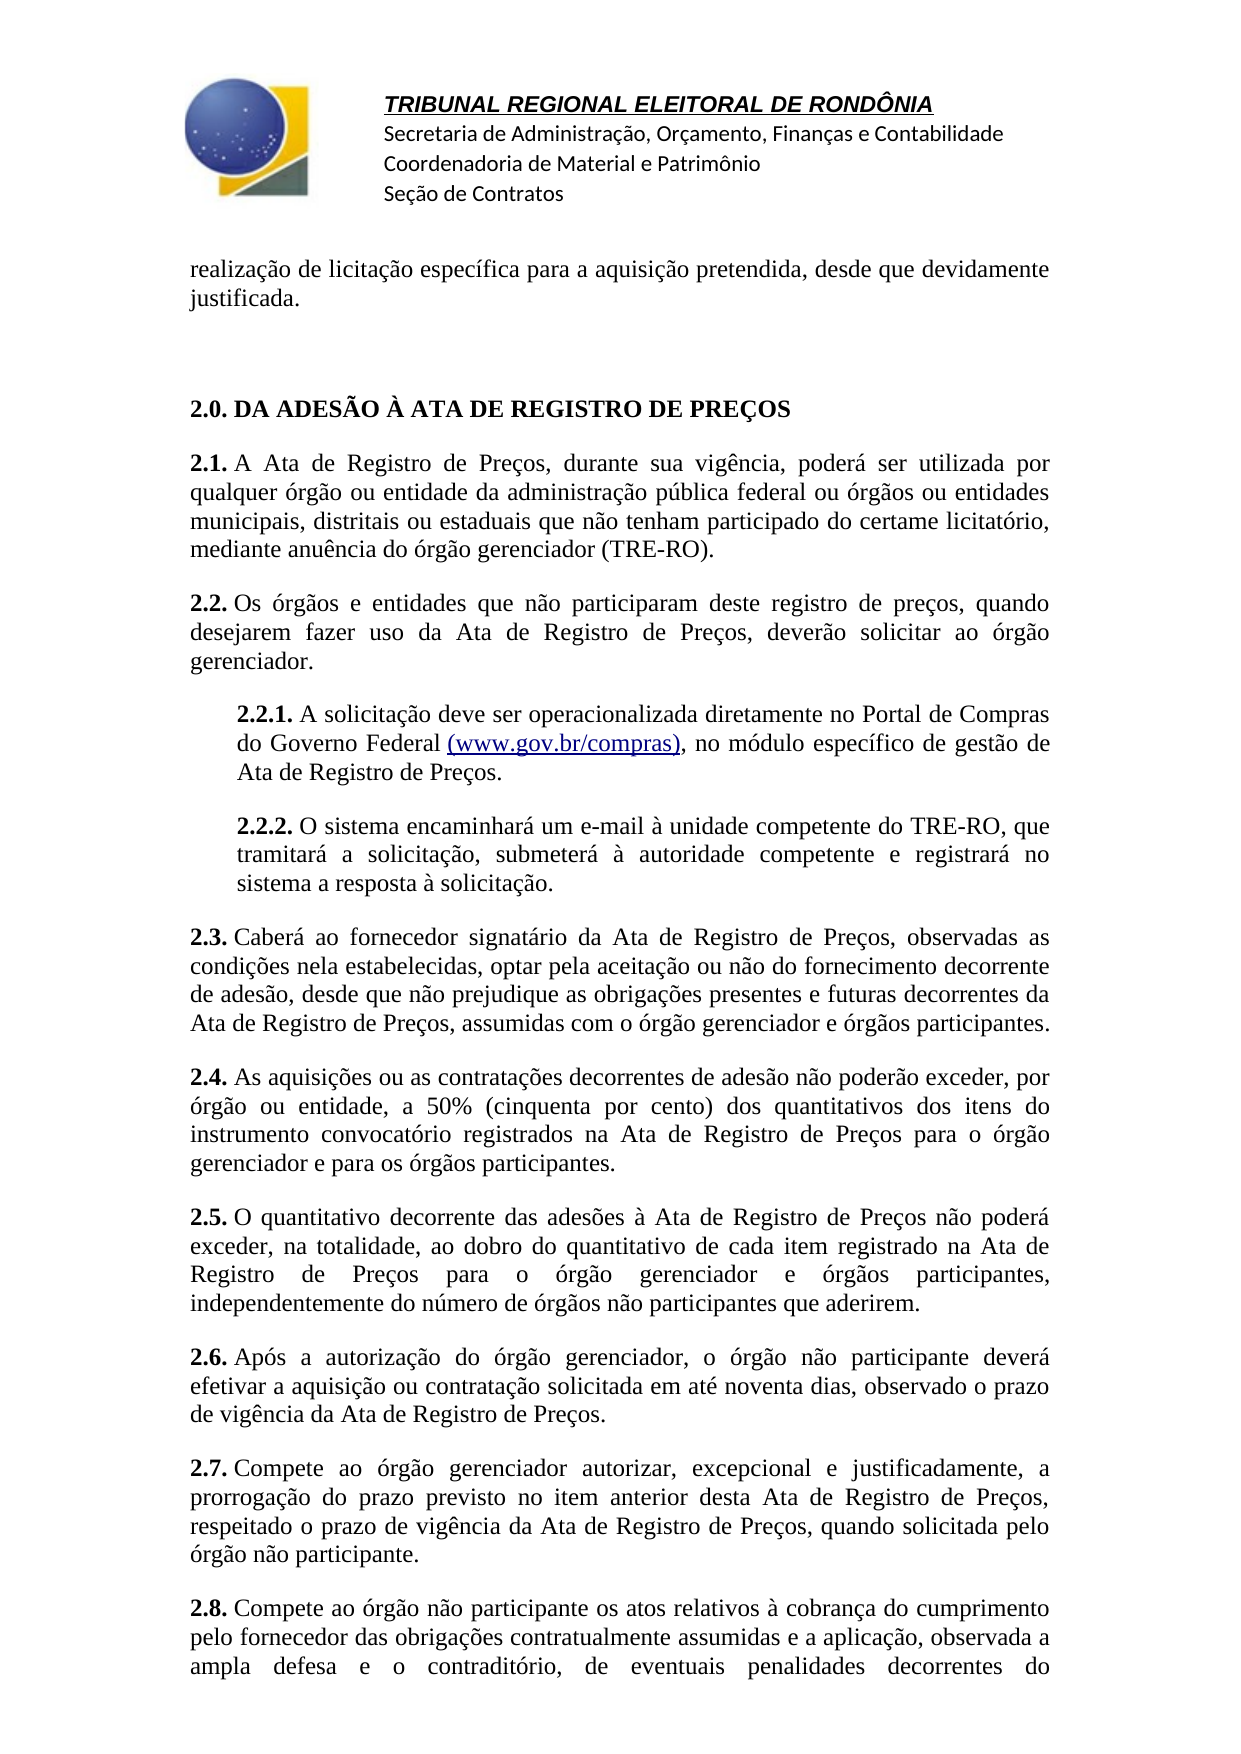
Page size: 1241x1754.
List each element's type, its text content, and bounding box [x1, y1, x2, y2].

text 2.2. Os órgãos e entidades que não participaram deste registro de preços, quando desejarem fazer uso da Ata de Registro de Preços, deverão solicitar ao órgão gerenciador. [190, 588, 1051, 674]
text 2.6. Após a autorização do órgão gerenciador, o órgão não participante deverá efetivar a aquisição ou contratação solicitada em até noventa dias, observado o prazo de vigência da Ata de Registro de Preços. [190, 1342, 1051, 1428]
text 2.3. Caberá ao fornecedor signatário da Ata de Registro de Preços, observadas as condições nela estabelecidas, optar pela aceitação ou não do fornecimento decorrente de adesão, desde que não prejudique as obrigações presentes e futuras decorrentes da Ata de Registro de Preços, assumidas com o órgão gerenciador e órgãos participantes. [190, 922, 1051, 1037]
text realização de licitação específica para a aquisição pretendida, desde que devidamente justificada. [190, 254, 1051, 312]
text 2.7. Compete ao órgão gerenciador autorizar, excepcional e justificadamente, a prorrogação do prazo previsto no item anterior desta Ata de Registro de Preços, respeitado o prazo de vigência da Ata de Registro de Preços, quando solicitada pelo órgão não participante. [190, 1453, 1051, 1568]
text 2.4. As aquisições ou as contratações decorrentes de adesão não poderão exceder, por órgão ou entidade, a 50% (cinquenta por cento) dos quantitativos dos itens do instrumento convocatório registrados na Ata de Registro de Preços para o órgão gerenciador e para os órgãos participantes. [190, 1062, 1051, 1177]
text 2.2.2. O sistema encaminhará um e-mail à unidade competente do TRE-RO, que tramitará a solicitação, submeterá à autoridade competente e registrará no sistema a resposta à solicitação. [237, 811, 1051, 897]
text 2.2.1. A solicitação deve ser operacionalizada diretamente no Portal de Compras do Governo Federal (www.gov.br/compras), no módulo específico de gestão de Ata de Registro de Preços. [237, 699, 1051, 786]
text 2.0. DA ADESÃO À ATA DE REGISTRO DE PREÇOS [190, 394, 1051, 423]
text 2.5. O quantitativo decorrente das adesões à Ata de Registro de Preços não poderá exceder, na totalidade, ao dobro do quantitativo de cada item registrado na Ata de Registro de Preços para o órgão gerenciador e órgãos participantes, independentemente do número de órgãos não participantes que aderirem. [190, 1202, 1051, 1317]
text 2.1. A Ata de Registro de Preços, durante sua vigência, poderá ser utilizada por qualquer órgão ou entidade da administração pública federal ou órgãos ou entidades municipais, distritais ou estaduais que não tenham participado do certame licitatório, mediante anuência do órgão gerenciador (TRE-RO). [190, 448, 1051, 563]
text 2.8. Compete ao órgão não participante os atos relativos à cobrança do cumprimento pelo fornecedor das obrigações contratualmente assumidas e a aplicação, observada a ampla defesa e o contraditório, de eventuais penalidades decorrentes do [190, 1593, 1051, 1679]
